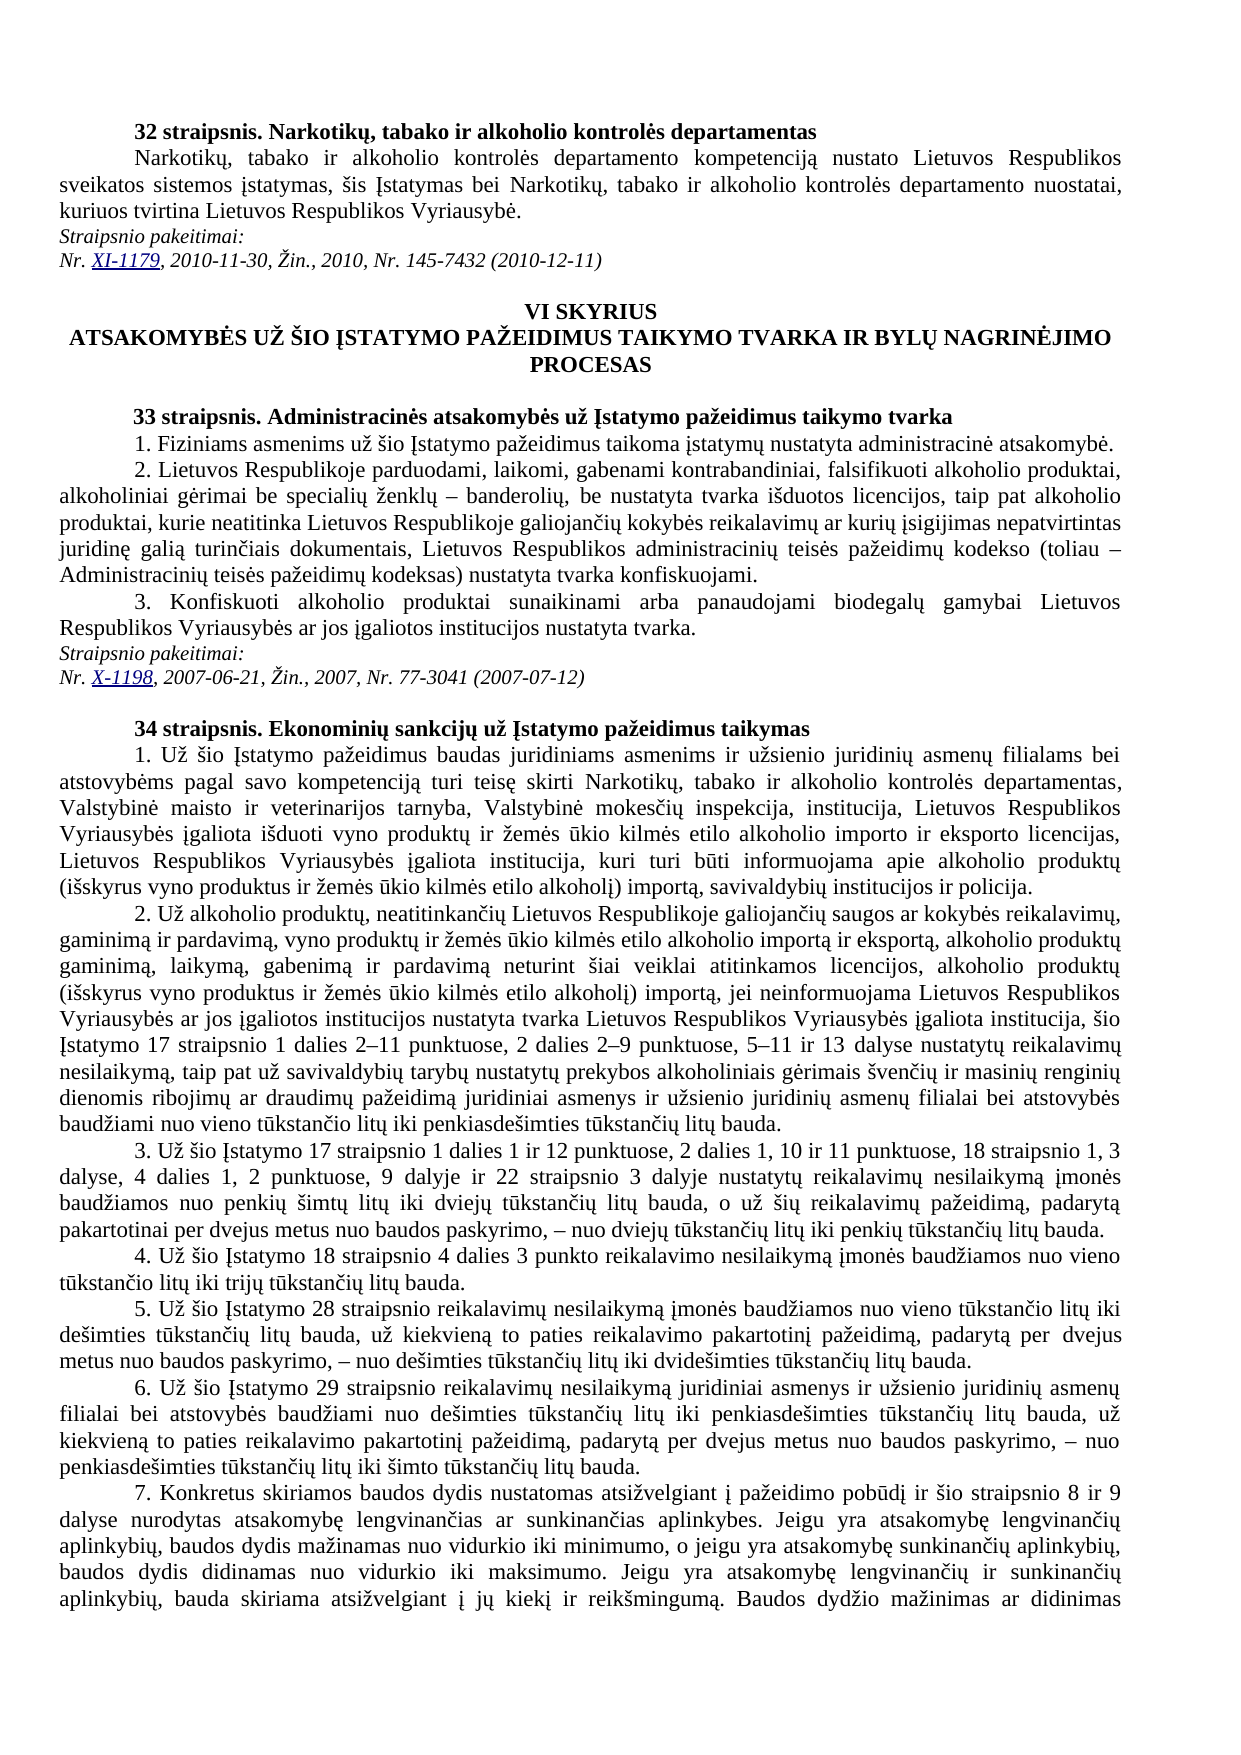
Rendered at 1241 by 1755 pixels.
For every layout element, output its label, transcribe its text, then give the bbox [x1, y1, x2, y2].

text 1. Fiziniams asmenims už šio Įstatymo pažeidimus taikoma įstatymų nustatyta administracinė atsakomybė. [59, 430, 1122, 456]
text Nr. XI-1179, 2010-11-30, Žin., 2010, Nr. 145-7432 (2010-12-11) [59, 248, 1122, 272]
text 32 straipsnis. Narkotikų, tabako ir alkoholio kontrolės departamentas [59, 118, 1122, 144]
text 33 straipsnis. Administracinės atsakomybės už Įstatymo pažeidimus taikymo tvarka [59, 403, 1122, 430]
text 34 straipsnis. Ekonominių sankcijų už Įstatymo pažeidimus taikymas [59, 715, 1122, 741]
text VI SKYRIUS [59, 298, 1122, 324]
text 1. Už šio Įstatymo pažeidimus baudas juridiniams asmenims ir užsienio juridinių asmenų filialams bei atstovybėms pagal savo kompetenciją turi teisę skirti Narkotikų, tabako ir alkoholio kontrolės departamentas, Valstybinė maisto ir veterinarijos tarnyba, Valstybinė mokesčių inspekcija, institucija, Lietuvos Respublikos Vyriausybės įgaliota išduoti vyno produktų ir žemės ūkio kilmės etilo alkoholio importo ir eksporto licencijas, Lietuvos Respublikos Vyriausybės įgaliota institucija, kuri turi būti informuojama apie alkoholio produktų (išskyrus vyno produktus ir žemės ūkio kilmės etilo alkoholį) importą, savivaldybių institucijos ir policija. [59, 741, 1122, 899]
text Straipsnio pakeitimai: [59, 223, 1122, 248]
text 3. Konfiskuoti alkoholio produktai sunaikinami arba panaudojami biodegalų gamybai Lietuvos Respublikos Vyriausybės ar jos įgaliotos institucijos nustatyta tvarka. [59, 588, 1122, 641]
text 2. Lietuvos Respublikoje parduodami, laikomi, gabenami kontrabandiniai, falsifikuoti alkoholio produktai, alkoholiniai gėrimai be specialių ženklų – banderolių, be nustatyta tvarka išduotos licencijos, taip pat alkoholio produktai, kurie neatitinka Lietuvos Respublikoje galiojančių kokybės reikalavimų ar kurių įsigijimas nepatvirtintas juridinę galią turinčiais dokumentais, Lietuvos Respublikos administracinių teisės pažeidimų kodekso (toliau – Administracinių teisės pažeidimų kodeksas) nustatyta tvarka konfiskuojami. [59, 456, 1122, 588]
text 5. Už šio Įstatymo 28 straipsnio reikalavimų nesilaikymą įmonės baudžiamos nuo vieno tūkstančio litų iki dešimties tūkstančių litų bauda, už kiekvieną to paties reikalavimo pakartotinį pažeidimą, padarytą per dvejus metus nuo baudos paskyrimo, – nuo dešimties tūkstančių litų iki dvidešimties tūkstančių litų bauda. [59, 1295, 1122, 1374]
text Straipsnio pakeitimai: [59, 641, 1122, 665]
text Nr. X-1198, 2007-06-21, Žin., 2007, Nr. 77-3041 (2007-07-12) [59, 665, 1122, 689]
text ATSAKOMYBĖS UŽ ŠIO ĮSTATYMO PAŽEIDIMUS TAIKYMO TVARKA IR BYLŲ NAGRINĖJIMO PROCESAS [59, 324, 1122, 377]
text 6. Už šio Įstatymo 29 straipsnio reikalavimų nesilaikymą juridiniai asmenys ir užsienio juridinių asmenų filialai bei atstovybės baudžiami nuo dešimties tūkstančių litų iki penkiasdešimties tūkstančių litų bauda, už kiekvieną to paties reikalavimo pakartotinį pažeidimą, padarytą per dvejus metus nuo baudos paskyrimo, – nuo penkiasdešimties tūkstančių litų iki šimto tūkstančių litų bauda. [59, 1374, 1122, 1479]
text Narkotikų, tabako ir alkoholio kontrolės departamento kompetenciją nustato Lietuvos Respublikos sveikatos sistemos įstatymas, šis Įstatymas bei Narkotikų, tabako ir alkoholio kontrolės departamento nuostatai, kuriuos tvirtina Lietuvos Respublikos Vyriausybė. [59, 144, 1122, 223]
text 3. Už šio Įstatymo 17 straipsnio 1 dalies 1 ir 12 punktuose, 2 dalies 1, 10 ir 11 punktuose, 18 straipsnio 1, 3 dalyse, 4 dalies 1, 2 punktuose, 9 dalyje ir 22 straipsnio 3 dalyje nustatytų reikalavimų nesilaikymą įmonės baudžiamos nuo penkių šimtų litų iki dviejų tūkstančių litų bauda, o už šių reikalavimų pažeidimą, padarytą pakartotinai per dvejus metus nuo baudos paskyrimo, – nuo dviejų tūkstančių litų iki penkių tūkstančių litų bauda. [59, 1137, 1122, 1242]
text 2. Už alkoholio produktų, neatitinkančių Lietuvos Respublikoje galiojančių saugos ar kokybės reikalavimų, gaminimą ir pardavimą, vyno produktų ir žemės ūkio kilmės etilo alkoholio importą ir eksportą, alkoholio produktų gaminimą, laikymą, gabenimą ir pardavimą neturint šiai veiklai atitinkamos licencijos, alkoholio produktų (išskyrus vyno produktus ir žemės ūkio kilmės etilo alkoholį) importą, jei neinformuojama Lietuvos Respublikos Vyriausybės ar jos įgaliotos institucijos nustatyta tvarka Lietuvos Respublikos Vyriausybės įgaliota institucija, šio Įstatymo 17 straipsnio 1 dalies 2–11 punktuose, 2 dalies 2–9 punktuose, 5–11 ir 13 dalyse nustatytų reikalavimų nesilaikymą, taip pat už savivaldybių tarybų nustatytų prekybos alkoholiniais gėrimais švenčių ir masinių renginių dienomis ribojimų ar draudimų pažeidimą juridiniai asmenys ir užsienio juridinių asmenų filialai bei atstovybės baudžiami nuo vieno tūkstančio litų iki penkiasdešimties tūkstančių litų bauda. [59, 899, 1122, 1137]
text 7. Konkretus skiriamos baudos dydis nustatomas atsižvelgiant į pažeidimo pobūdį ir šio straipsnio 8 ir 9 dalyse nurodytas atsakomybę lengvinančias ar sunkinančias aplinkybes. Jeigu yra atsakomybę lengvinančių aplinkybių, baudos dydis mažinamas nuo vidurkio iki minimumo, o jeigu yra atsakomybę sunkinančių aplinkybių, baudos dydis didinamas nuo vidurkio iki maksimumo. Jeigu yra atsakomybę lengvinančių ir sunkinančių aplinkybių, bauda skiriama atsižvelgiant į jų kiekį ir reikšmingumą. Baudos dydžio mažinimas ar didinimas [59, 1479, 1122, 1611]
text 4. Už šio Įstatymo 18 straipsnio 4 dalies 3 punkto reikalavimo nesilaikymą įmonės baudžiamos nuo vieno tūkstančio litų iki trijų tūkstančių litų bauda. [59, 1242, 1122, 1295]
